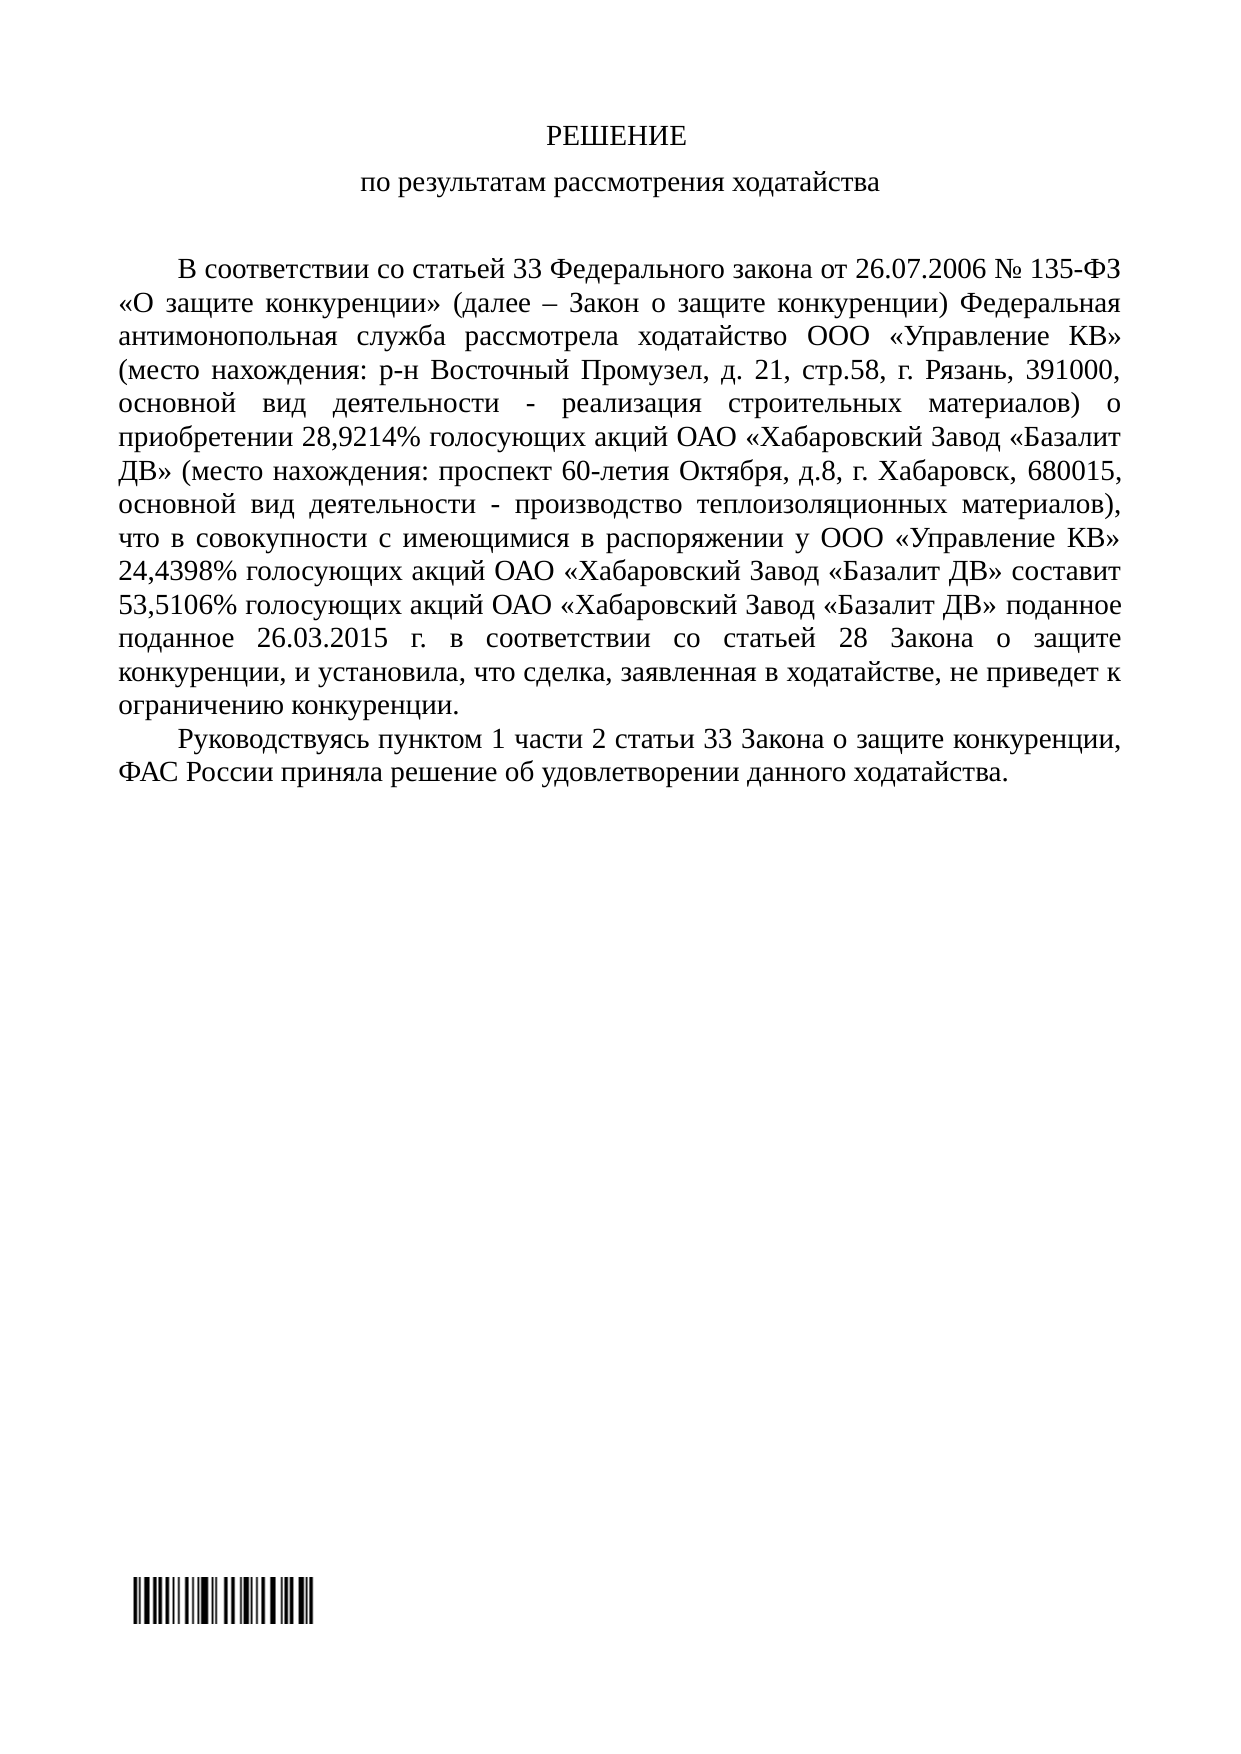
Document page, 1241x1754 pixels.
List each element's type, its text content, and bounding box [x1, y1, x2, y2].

picture [118, 1577, 331, 1624]
text по результатам рассмотрения ходатайства [118, 164, 1122, 198]
text РЕШЕНИЕ [118, 118, 1122, 152]
text Руководствуясь пунктом 1 части 2 статьи 33 Закона о защите конкуренции, ФАС России приняла решение об удовлетворении данного ходатайства. [118, 721, 1122, 788]
text В соответствии со статьей 33 Федерального закона от 26.07.2006 № 135-ФЗ «О защите конкуренции» (далее – Закон о защите конкуренции) Федеральная антимонопольная служба рассмотрела ходатайство ООО «Управление КВ» (место нахождения: р-н Восточный Промузел, д. 21, стр.58, г. Рязань, 391000, основной вид деятельности - реализация строительных материалов) о приобретении 28,9214% голосующих акций ОАО «Хабаровский Завод «Базалит ДВ» (место нахождения: проспект 60-летия Октября, д.8, г. Хабаровск, 680015, основной вид деятельности - производство теплоизоляционных материалов), что в совокупности с имеющимися в распоряжении у ООО «Управление КВ» 24,4398% голосующих акций ОАО «Хабаровский Завод «Базалит ДВ» составит 53,5106% голосующих акций ОАО «Хабаровский Завод «Базалит ДВ» поданное поданное 26.03.2015 г. в соответствии со статьей 28 Закона о защите конкуренции, и установила, что сделка, заявленная в ходатайстве, не приведет к ограничению конкуренции. [118, 251, 1122, 721]
